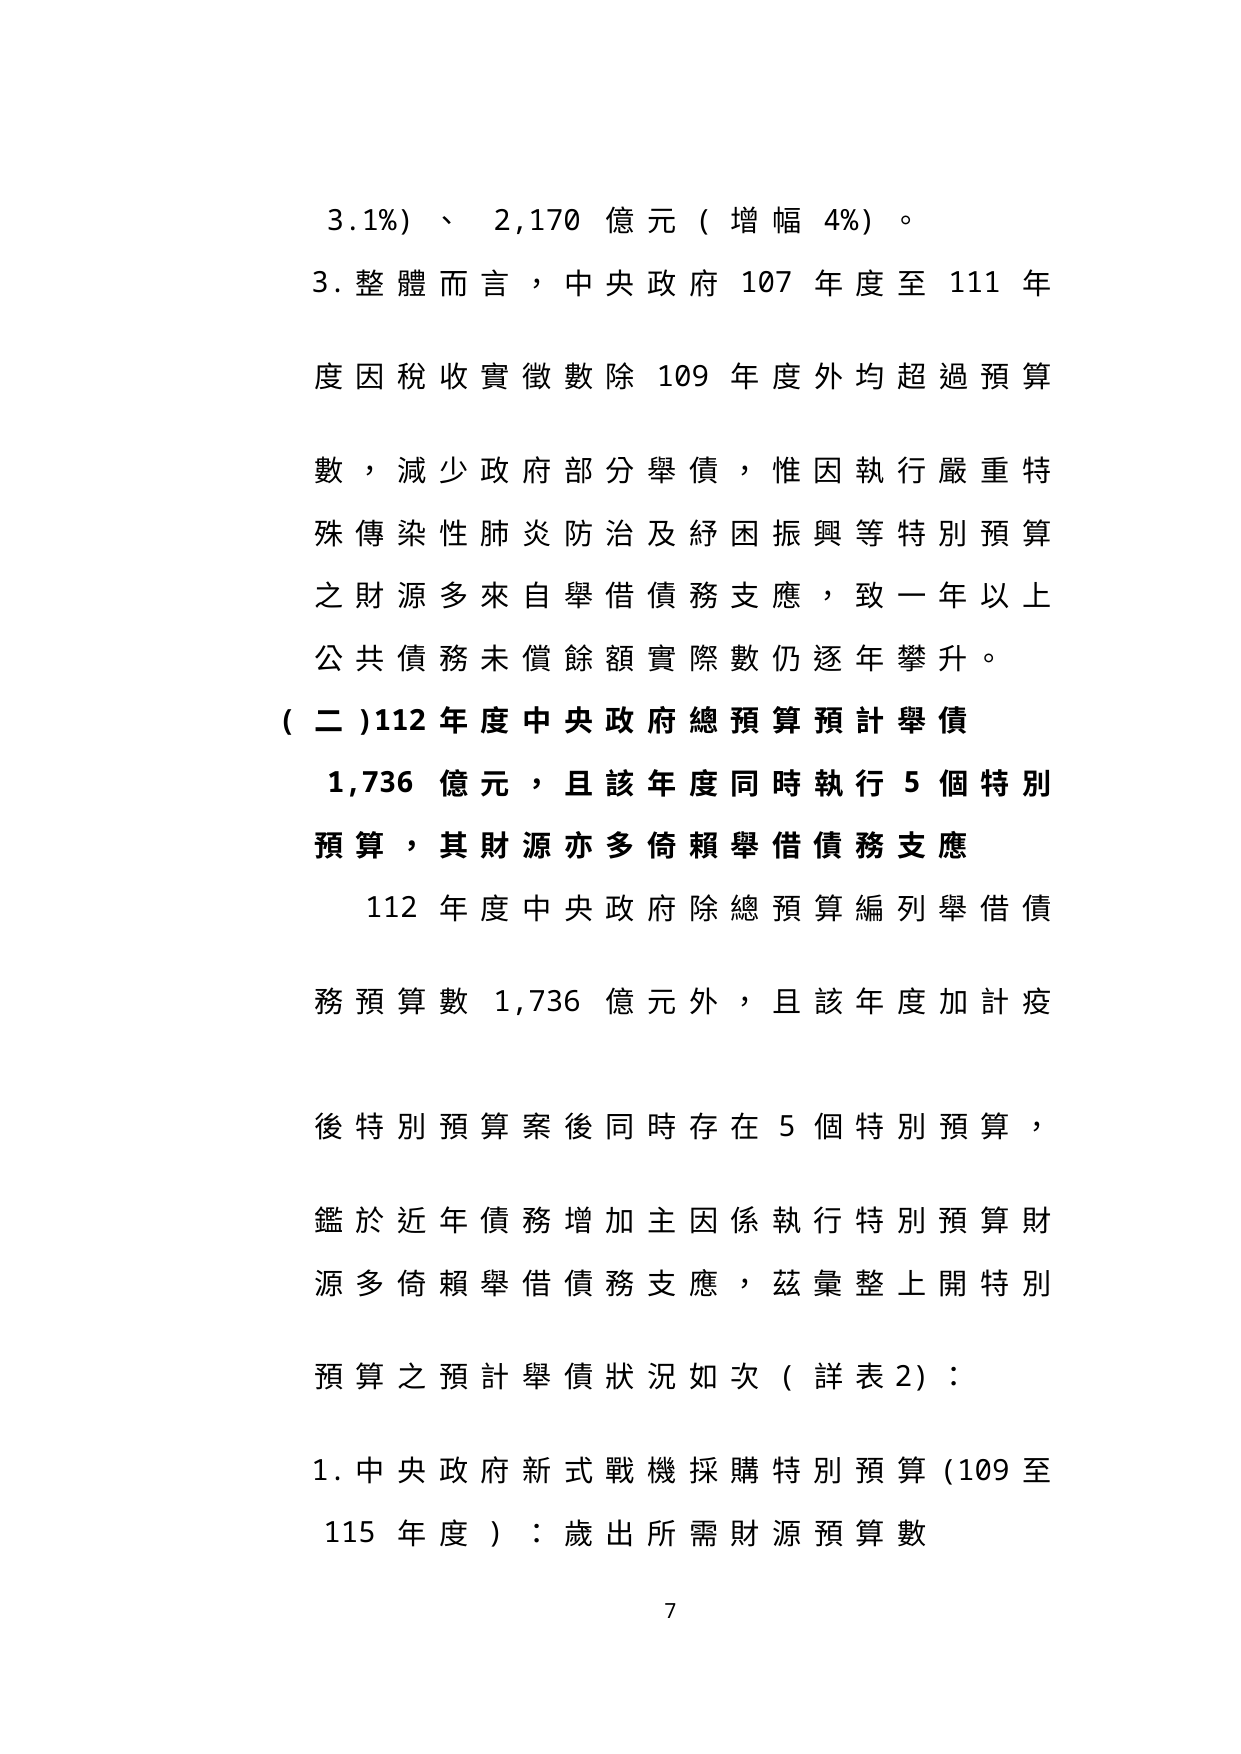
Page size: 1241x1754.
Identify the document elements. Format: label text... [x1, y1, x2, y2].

text 3.整體而言，中央政府107年度至111年度因稅收實徵數除109年度外均超過預算數，減少政府部分舉債，惟因執行嚴重特殊傳染性肺炎防治及紓困振興等特別預算之財源多來自舉借債務支應，致一年以上公共債務未償餘額實際數仍逐年攀升。 [271, 240, 1058, 677]
text (二)112年度中央政府總預算預計舉債1,736億元，且該年度同時執行5個特別預算，其財源亦多倚賴舉借債務支應 [242, 677, 1058, 865]
text 2.彙整財政部公布之107年底至111年底國債鐘資料，中央政府一年以上公共債務未償餘額實際數自107年底之5兆3,121億元，上升至111年底之5兆6,998億元，合計增加3,877億元(增幅7.3%)。進一步觀察各年情形，108年、111年僅微幅各增加37億元、50億元，109年、110年增加較多，分別增加1,620億元(增幅3.1%)、2,170億元(增幅4%)。 [271, 177, 1058, 240]
text 112年度中央政府除總預算編列舉借債務預算數1,736億元外，且該年度加計疫後特別預算案後同時存在5個特別預算，鑑於近年債務增加主因係執行特別預算財源多倚賴舉借債務支應，茲彙整上開特別預算之預計舉債狀況如次(詳表2)： [271, 865, 1058, 1427]
text 1.中央政府新式戰機採購特別預算(109至115年度)：歲出所需財源預算數 [271, 1427, 1058, 1552]
